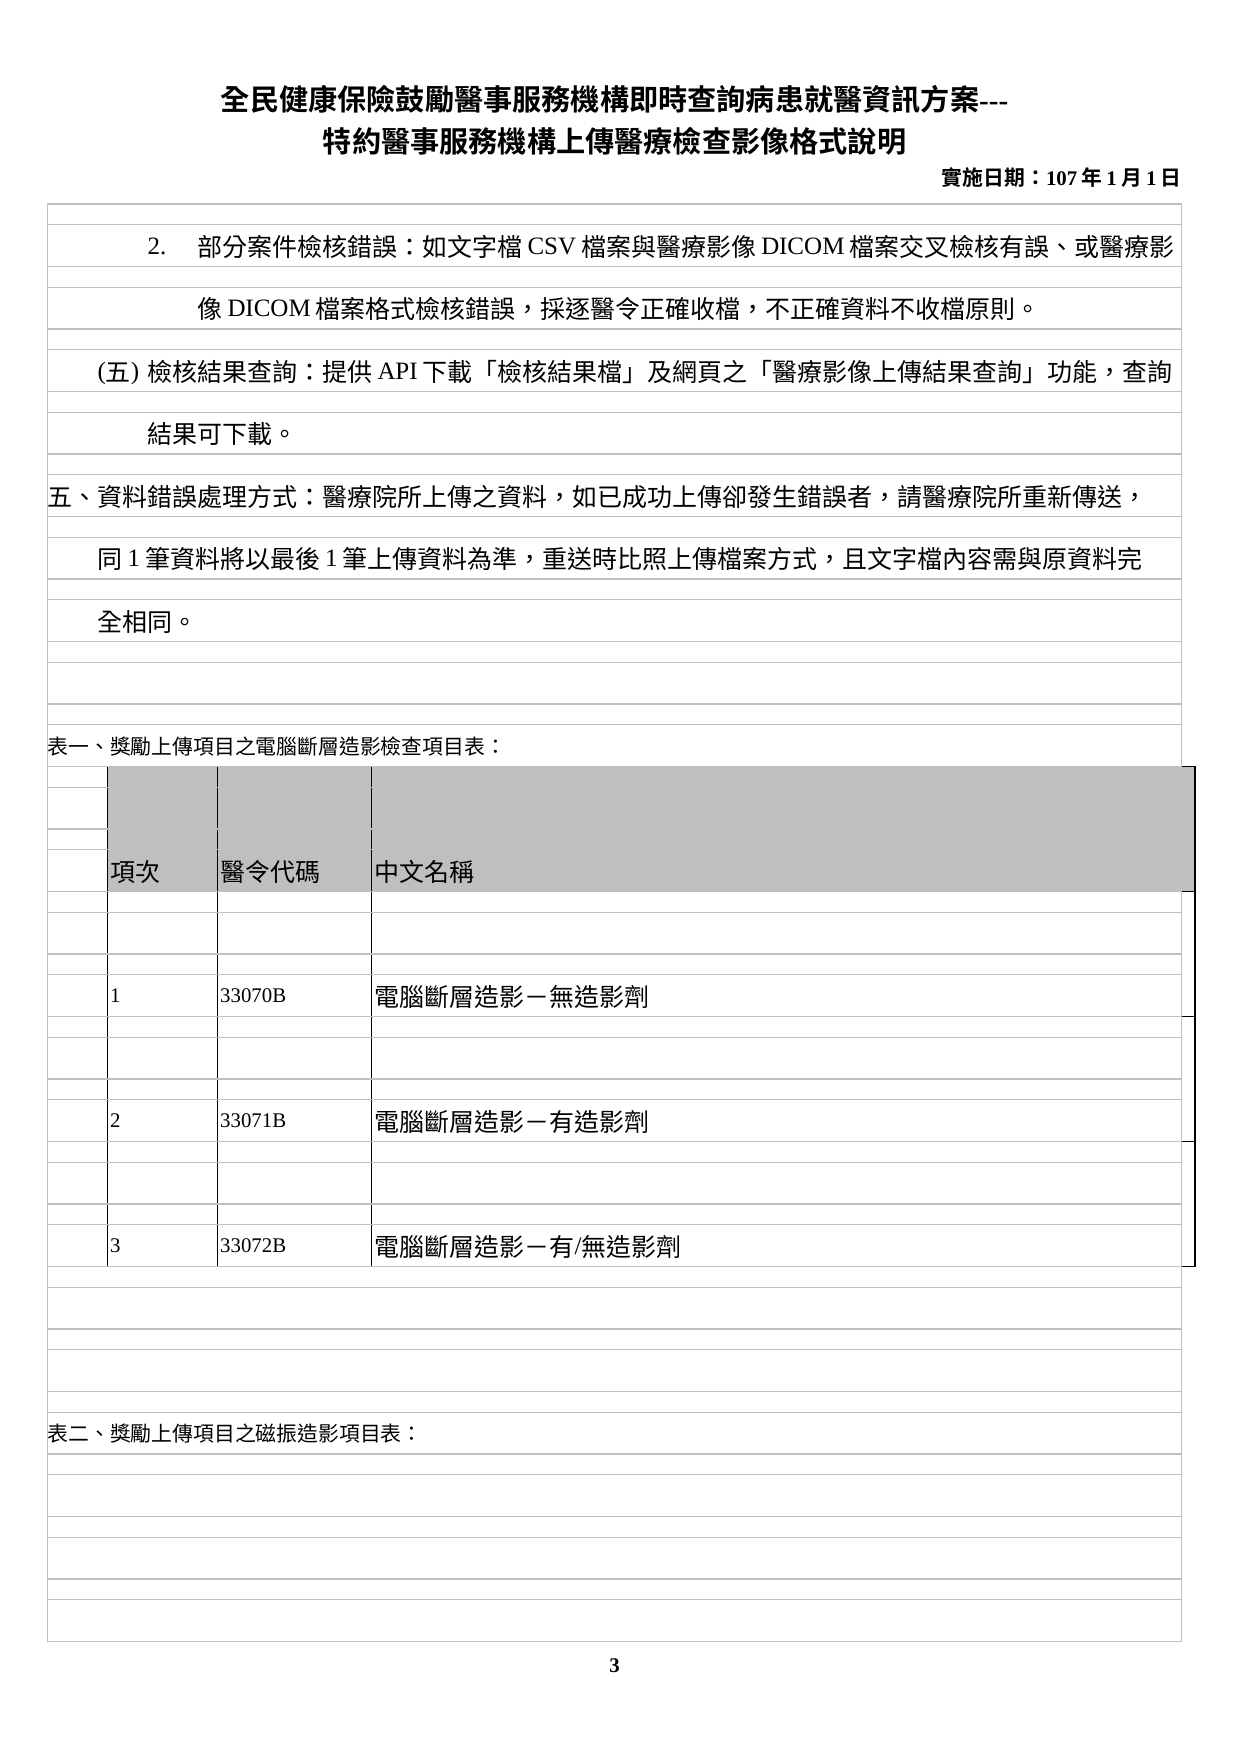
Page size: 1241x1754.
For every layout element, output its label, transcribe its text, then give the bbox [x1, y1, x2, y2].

list 結果可下載。 [97, 413, 1181, 453]
table_cell [108, 1080, 217, 1099]
table_cell [218, 913, 371, 953]
table_cell [372, 955, 1181, 974]
table_cell [372, 1205, 1181, 1224]
table_header [1182, 767, 1194, 891]
table_header [108, 788, 217, 828]
table_cell [108, 1205, 217, 1224]
table_cell [108, 892, 217, 912]
table_header 項次 [108, 850, 217, 891]
table_cell [1182, 1142, 1194, 1266]
text [48, 1392, 1181, 1412]
text 五、資料錯誤處理方式：醫療院所上傳之資料，如已成功上傳卻發生錯誤者，請醫療院所重新傳送， [48, 475, 1167, 516]
table_cell [218, 1163, 371, 1203]
table_header [372, 830, 1181, 849]
table_header [218, 788, 371, 828]
table_header [372, 767, 1181, 787]
table_cell 33070B [218, 975, 371, 1016]
list [97, 392, 1181, 412]
text 表一、獎勵上傳項目之電腦斷層造影檢查項目表： [48, 725, 1181, 766]
table_cell [372, 1080, 1181, 1099]
table_cell [108, 1163, 217, 1203]
table_header [372, 788, 1181, 828]
table_cell [108, 955, 217, 974]
table_cell 2 [108, 1100, 217, 1141]
text [48, 580, 1167, 599]
list [147, 205, 1181, 224]
text [48, 455, 1167, 474]
table_cell [108, 1017, 217, 1037]
table_cell 電腦斷層造影－有/無造影劑 [372, 1225, 1181, 1266]
table_cell [372, 1017, 1181, 1037]
table_cell 33071B [218, 1100, 371, 1141]
table_cell [218, 955, 371, 974]
table_cell [372, 913, 1181, 953]
table_cell [108, 913, 217, 953]
table_cell 1 [108, 975, 217, 1016]
text [48, 705, 1181, 724]
table_cell [218, 1080, 371, 1099]
table_header [218, 767, 371, 787]
text [48, 517, 1167, 537]
list 像DICOM檔案格式檢核錯誤，採逐醫令正確收檔，不正確資料不收檔原則。 [147, 288, 1181, 328]
table_cell [372, 892, 1181, 912]
table_cell [108, 1038, 217, 1078]
text 同1筆資料將以最後1筆上傳資料為準，重送時比照上傳檔案方式，且文字檔內容需與原資料完 [48, 538, 1167, 578]
table_cell 3 [108, 1225, 217, 1266]
table_cell [372, 1038, 1181, 1078]
table_cell [218, 1017, 371, 1037]
table_cell [218, 1142, 371, 1162]
text 表二、獎勵上傳項目之磁振造影項目表： [48, 1413, 1181, 1453]
table_cell [108, 1142, 217, 1162]
table_header [108, 767, 217, 787]
table_header [218, 830, 371, 849]
table_header 醫令代碼 [218, 850, 371, 891]
list [147, 267, 1181, 287]
table_cell [372, 1163, 1181, 1203]
text 全相同。 [48, 600, 1167, 641]
table_cell 33072B [218, 1225, 371, 1266]
list [97, 330, 1181, 349]
list 部分案件檢核錯誤：如文字檔CSV檔案與醫療影像DICOM檔案交叉檢核有誤、或醫療影 [147, 225, 1181, 266]
table_header 中文名稱 [372, 850, 1181, 891]
list 檢核結果查詢：提供API下載「檢核結果檔」及網頁之「醫療影像上傳結果查詢」功能，查詢 [97, 350, 1181, 391]
table_cell 電腦斷層造影－有造影劑 [372, 1100, 1181, 1141]
table_cell [218, 1205, 371, 1224]
table_cell [218, 892, 371, 912]
table_header [108, 830, 217, 849]
table_cell [372, 1142, 1181, 1162]
table_cell [1182, 1017, 1194, 1141]
table_cell [218, 1038, 371, 1078]
table_cell [1182, 892, 1194, 1016]
table_cell 電腦斷層造影－無造影劑 [372, 975, 1181, 1016]
